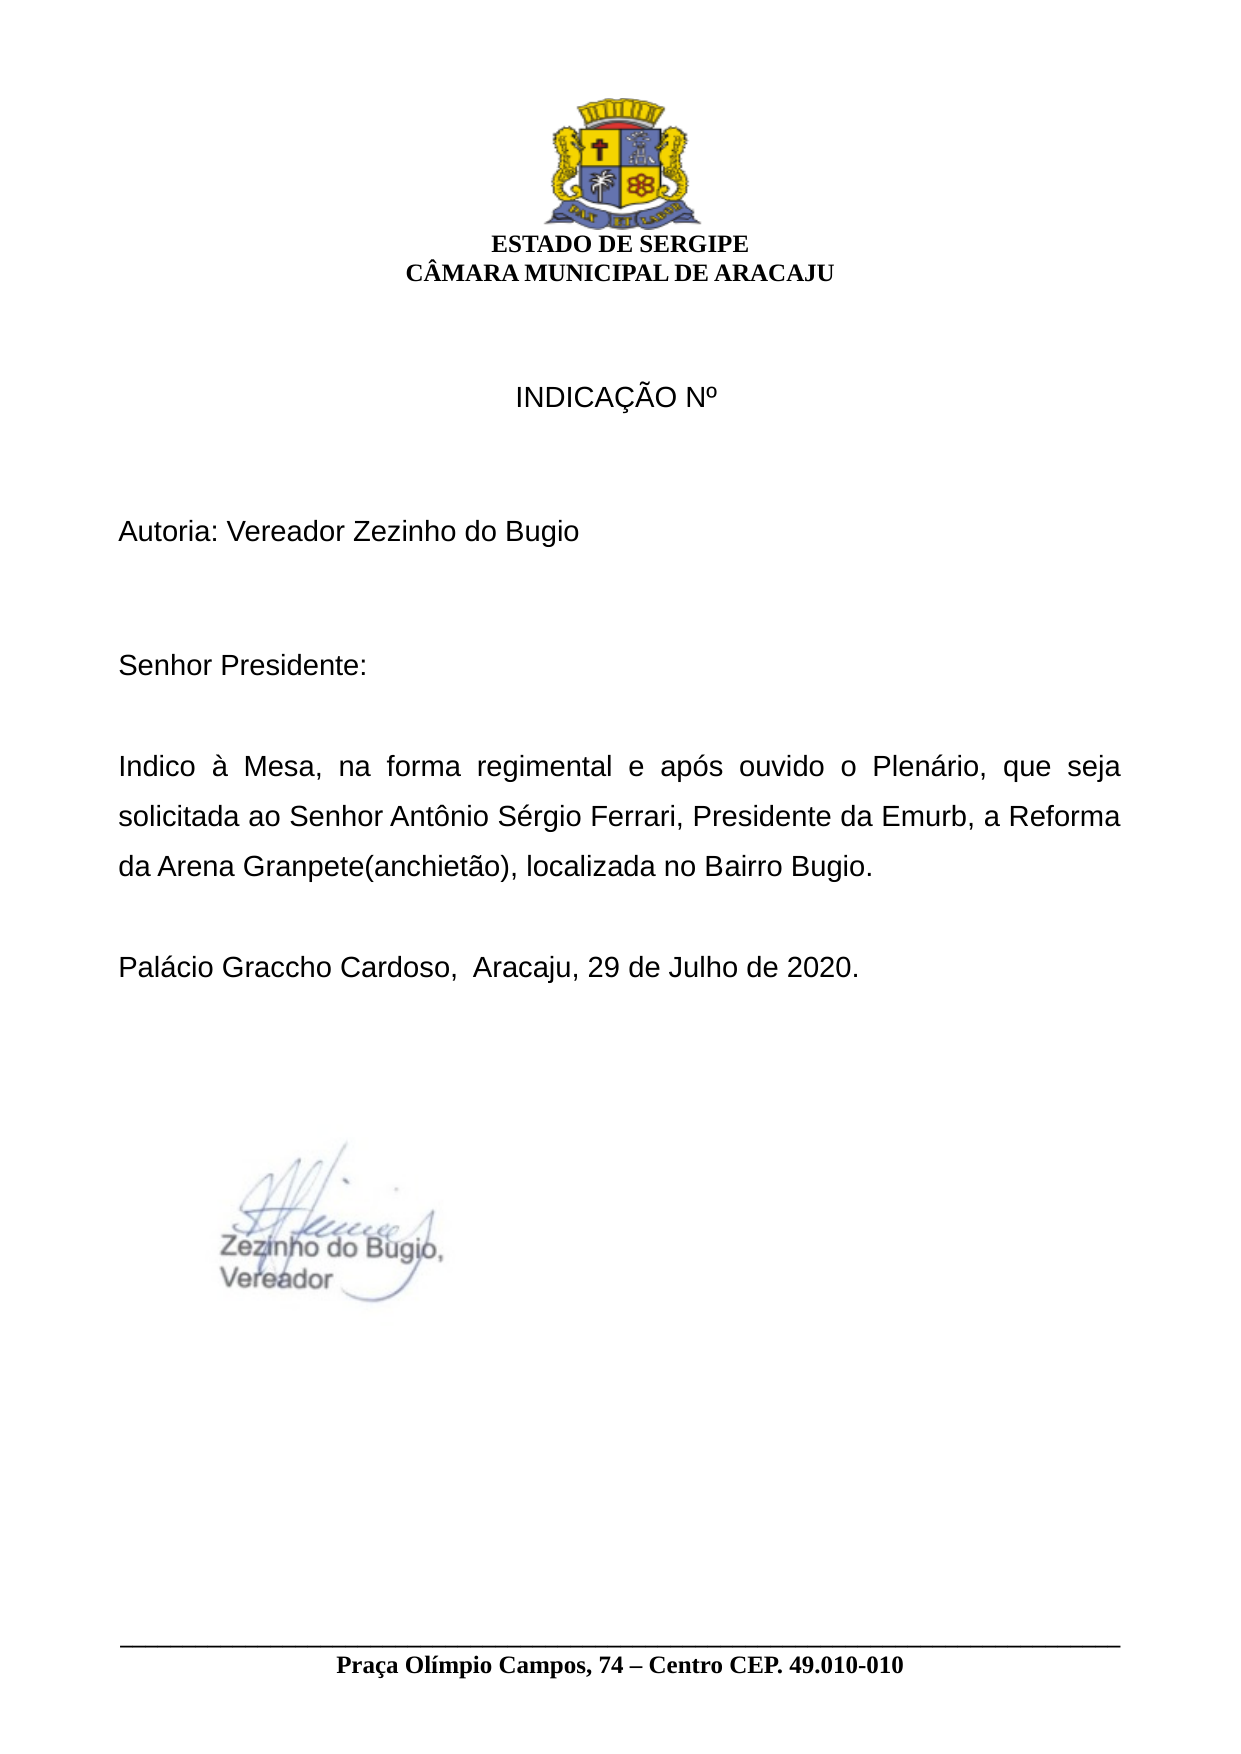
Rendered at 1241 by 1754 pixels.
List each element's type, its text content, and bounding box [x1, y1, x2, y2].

text INDICAÇÃO Nº [118, 379, 1122, 413]
text Autoria: Vereador Zezinho do Bugio [118, 514, 1122, 547]
text Palácio Graccho Cardoso, Aracaju, 29 de Julho de 2020. [118, 950, 1122, 983]
text Indico à Mesa, na forma regimental e após ouvido o Plenário, que seja solicitada ao Senhor Antônio Sérgio Ferrari, Presidente da Emurb, a Reforma da Arena Granpete(anchietão), localizada no Bairro Bugio. [118, 748, 1122, 883]
text Senhor Presidente: [118, 648, 1122, 681]
